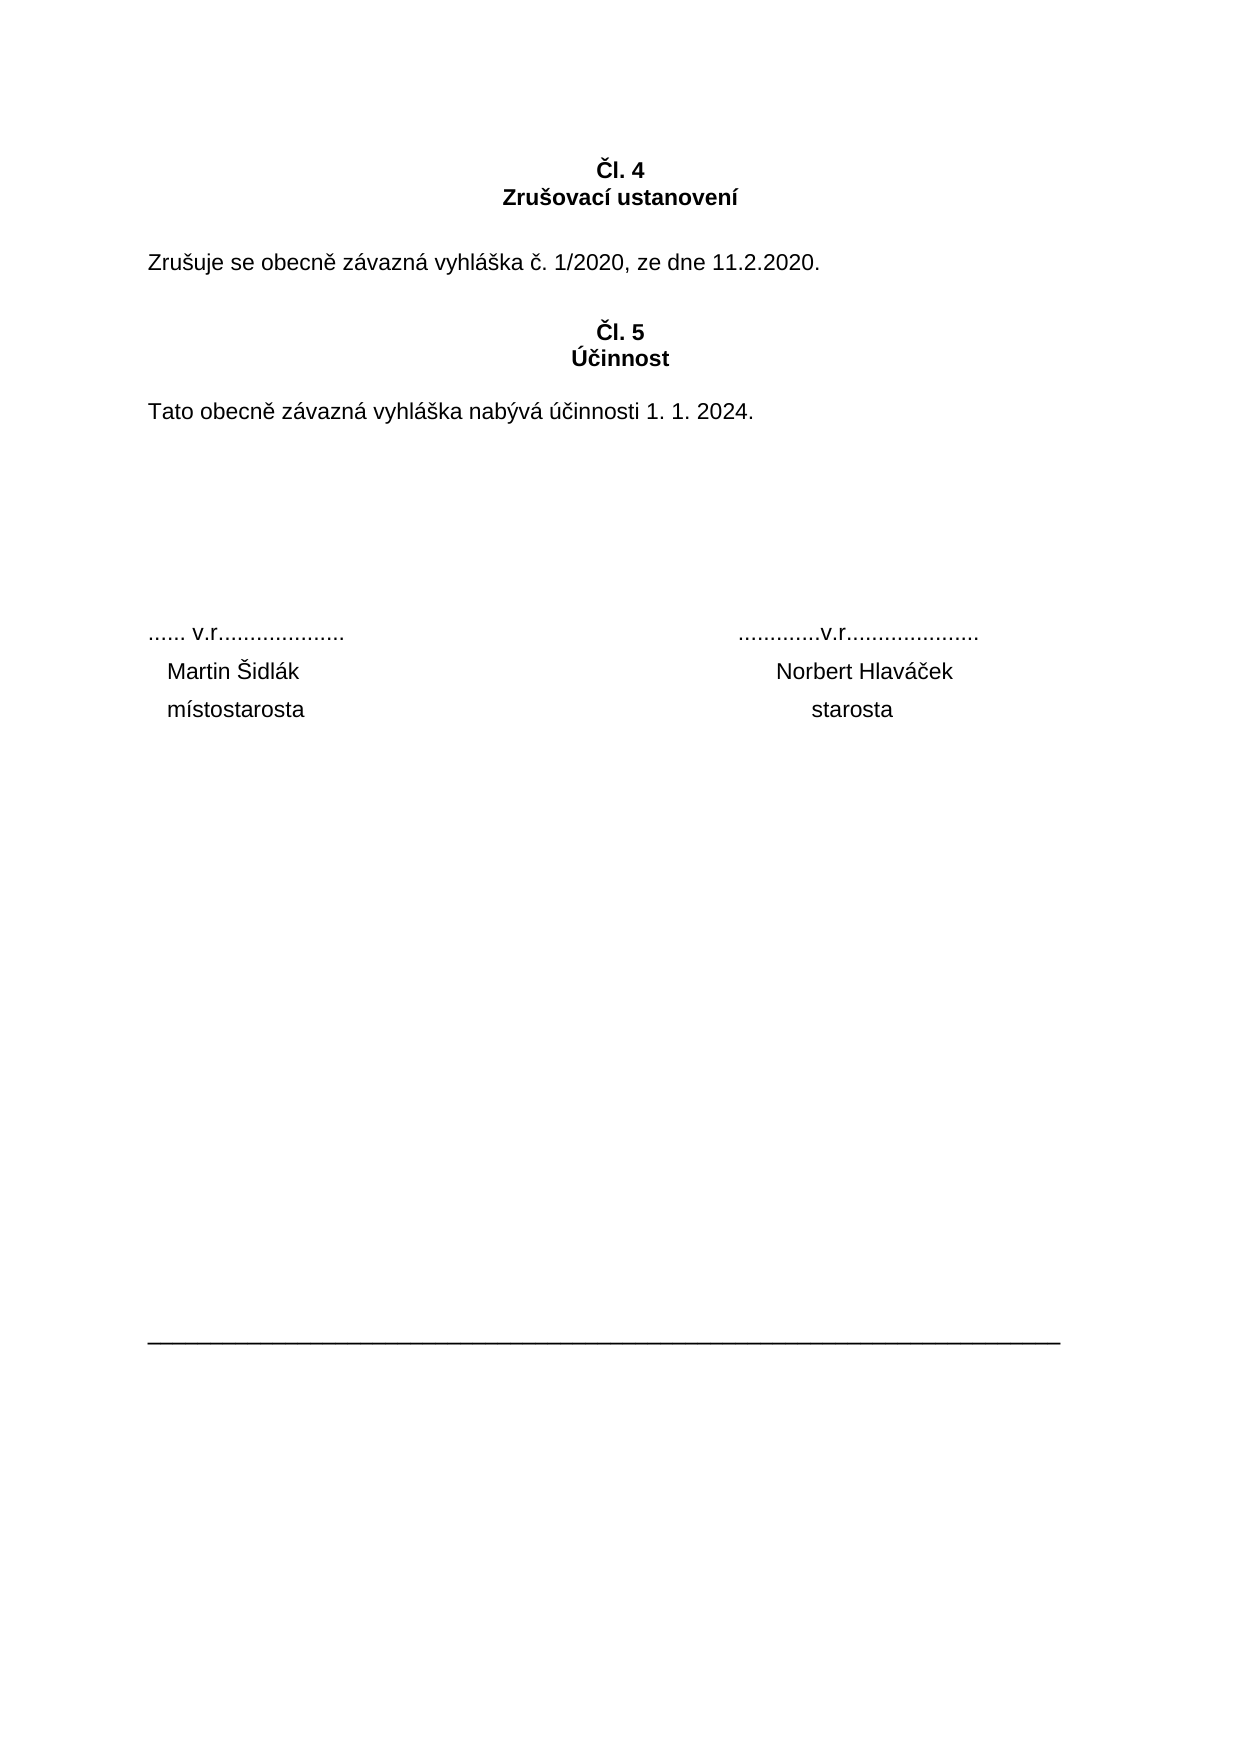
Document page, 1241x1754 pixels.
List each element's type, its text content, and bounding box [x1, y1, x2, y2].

text Účinnost [148, 345, 1093, 372]
text Tato obecně závazná vyhláška nabývá účinnosti 1. 1. 2024. [148, 398, 1093, 424]
text Martin Šidlák Norbert Hlaváček [148, 658, 1093, 684]
text ...... v.r.................... .............v.r..................... [148, 619, 1093, 645]
text Čl. 5 [148, 319, 1093, 345]
text místostarosta starosta [148, 696, 1093, 723]
text Zrušuje se obecně závazná vyhláška č. 1/2020, ze dne 11.2.2020. [148, 249, 1093, 275]
text _________________________________________________________________________ [148, 1318, 1093, 1347]
text Zrušovací ustanovení [148, 183, 1093, 210]
text Čl. 4 [148, 157, 1093, 183]
